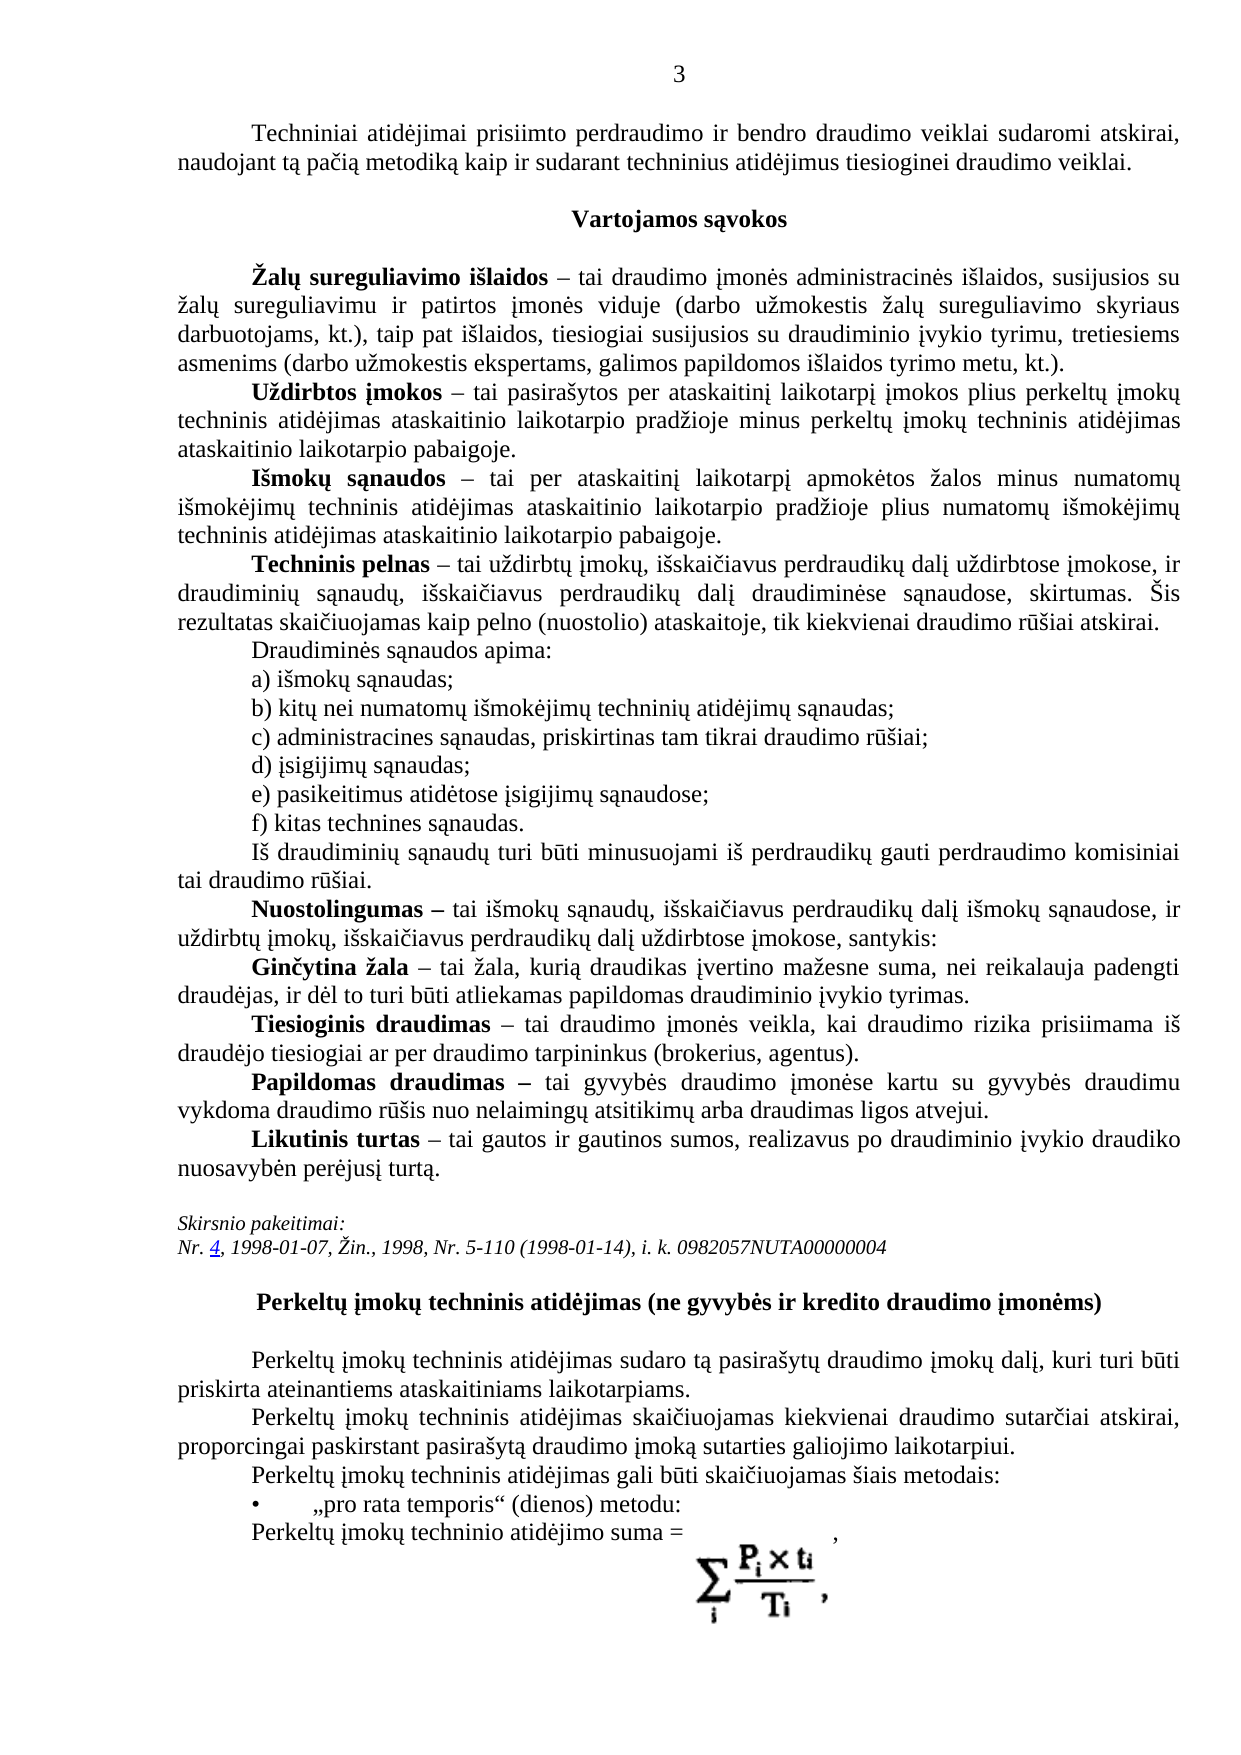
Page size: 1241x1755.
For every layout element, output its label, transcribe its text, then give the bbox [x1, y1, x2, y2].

text Nr. 4, 1998-01-07, Žin., 1998, Nr. 5-110 (1998-01-14), i. k. 0982057NUTA00000004 [177, 1235, 1181, 1259]
text Perkeltų įmokų techninis atidėjimas sudaro tą pasirašytų draudimo įmokų dalį, kuri turi būti priskirta ateinantiems ataskaitiniams laikotarpiams. [177, 1345, 1181, 1402]
text Draudiminės sąnaudos apima: [177, 636, 1181, 664]
text d) įsigijimų sąnaudas; [177, 751, 1181, 779]
text Skirsnio pakeitimai: [177, 1211, 1181, 1235]
text Likutinis turtas – tai gautos ir gautinos sumos, realizavus po draudiminio įvykio draudiko nuosavybėn perėjusį turtą. [177, 1124, 1181, 1182]
text Perkeltų įmokų techninis atidėjimas (ne gyvybės ir kredito draudimo įmonėms) [177, 1287, 1181, 1316]
text Nuostolingumas – tai išmokų sąnaudų, išskaičiavus perdraudikų dalį išmokų sąnaudose, ir uždirbtų įmokų, išskaičiavus perdraudikų dalį uždirbtose įmokose, santykis: [177, 894, 1181, 952]
text Perkeltų įmokų techninio atidėjimo suma = , [177, 1517, 1181, 1625]
text e) pasikeitimus atidėtose įsigijimų sąnaudose; [177, 779, 1181, 808]
text Išmokų sąnaudos – tai per ataskaitinį laikotarpį apmokėtos žalos minus numatomų išmokėjimų techninis atidėjimas ataskaitinio laikotarpio pradžioje plius numatomų išmokėjimų techninis atidėjimas ataskaitinio laikotarpio pabaigoje. [177, 463, 1181, 549]
text b) kitų nei numatomų išmokėjimų techninių atidėjimų sąnaudas; [177, 693, 1181, 722]
text f) kitas technines sąnaudas. [177, 808, 1181, 837]
text Papildomas draudimas – tai gyvybės draudimo įmonėse kartu su gyvybės draudimu vykdoma draudimo rūšis nuo nelaimingų atsitikimų arba draudimas ligos atvejui. [177, 1067, 1181, 1124]
text a) išmokų sąnaudas; [177, 664, 1181, 693]
text Vartojamos sąvokos [177, 204, 1181, 233]
text Uždirbtos įmokos – tai pasirašytos per ataskaitinį laikotarpį įmokos plius perkeltų įmokų techninis atidėjimas ataskaitinio laikotarpio pradžioje minus perkeltų įmokų techninis atidėjimas ataskaitinio laikotarpio pabaigoje. [177, 377, 1181, 463]
text Perkeltų įmokų techninis atidėjimas gali būti skaičiuojamas šiais metodais: [177, 1460, 1181, 1489]
text Žalų sureguliavimo išlaidos – tai draudimo įmonės administracinės išlaidos, susijusios su žalų sureguliavimu ir patirtos įmonės viduje (darbo užmokestis žalų sureguliavimo skyriaus darbuotojams, kt.), taip pat išlaidos, tiesiogiai susijusios su draudiminio įvykio tyrimu, tretiesiems asmenims (darbo užmokestis ekspertams, galimos papildomos išlaidos tyrimo metu, kt.). [177, 262, 1181, 377]
text Ginčytina žala – tai žala, kurią draudikas įvertino mažesne suma, nei reikalauja padengti draudėjas, ir dėl to turi būti atliekamas papildomas draudiminio įvykio tyrimas. [177, 952, 1181, 1009]
text Tiesioginis draudimas – tai draudimo įmonės veikla, kai draudimo rizika prisiimama iš draudėjo tiesiogiai ar per draudimo tarpininkus (brokerius, agentus). [177, 1009, 1181, 1067]
text Techniniai atidėjimai prisiimto perdraudimo ir bendro draudimo veiklai sudaromi atskirai, naudojant tą pačią metodiką kaip ir sudarant techninius atidėjimus tiesioginei draudimo veiklai. [177, 118, 1181, 176]
text Perkeltų įmokų techninis atidėjimas skaičiuojamas kiekvienai draudimo sutarčiai atskirai, proporcingai paskirstant pasirašytą draudimo įmoką sutarties galiojimo laikotarpiui. [177, 1402, 1181, 1460]
text • „pro rata temporis“ (dienos) metodu: [177, 1489, 1181, 1517]
text Iš draudiminių sąnaudų turi būti minusuojami iš perdraudikų gauti perdraudimo komisiniai tai draudimo rūšiai. [177, 837, 1181, 894]
text Techninis pelnas – tai uždirbtų įmokų, išskaičiavus perdraudikų dalį uždirbtose įmokose, ir draudiminių sąnaudų, išskaičiavus perdraudikų dalį draudiminėse sąnaudose, skirtumas. Šis rezultatas skaičiuojamas kaip pelno (nuostolio) ataskaitoje, tik kiekvienai draudimo rūšiai atskirai. [177, 549, 1181, 636]
text c) administracines sąnaudas, priskirtinas tam tikrai draudimo rūšiai; [177, 722, 1181, 751]
